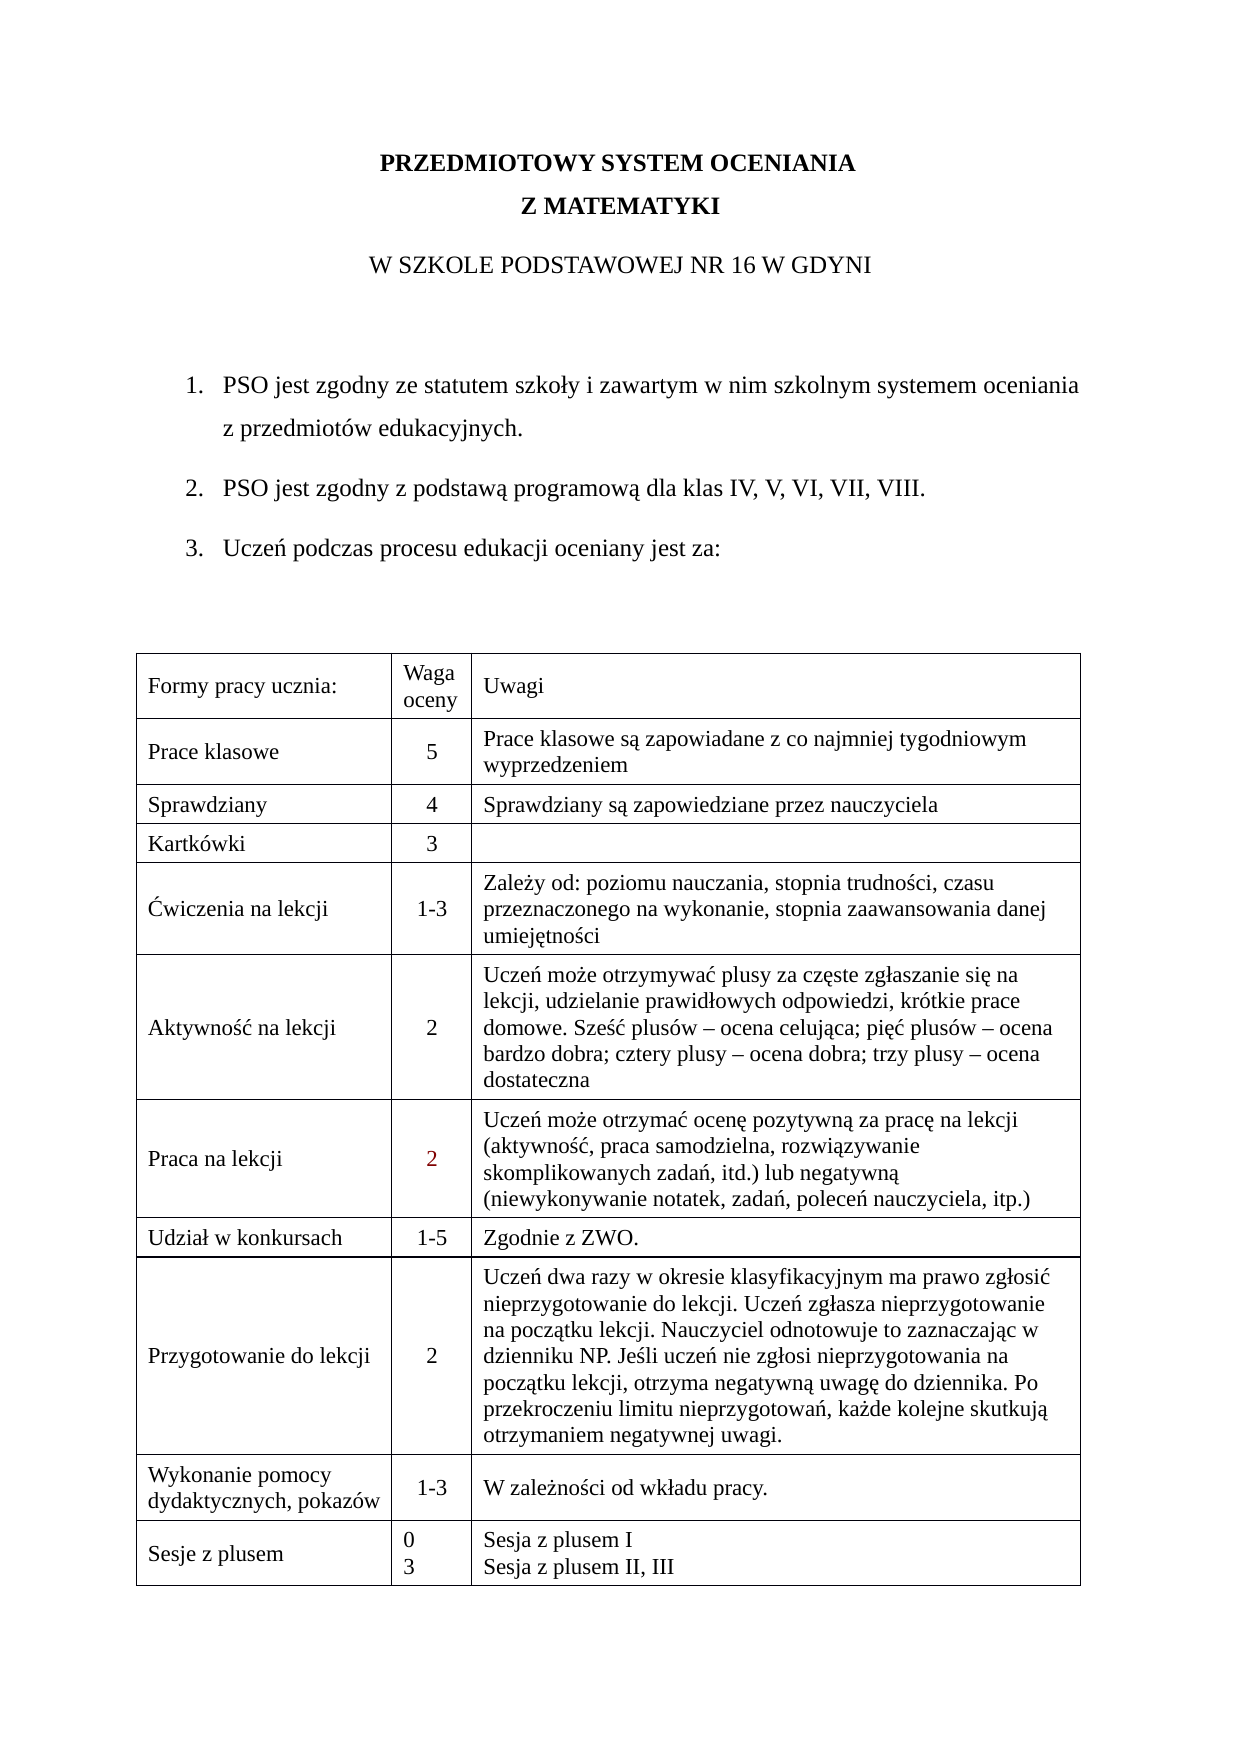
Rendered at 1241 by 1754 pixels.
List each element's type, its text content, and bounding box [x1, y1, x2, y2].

table_cell 2 [392, 955, 471, 1099]
text W SZKOLE PODSTAWOWEJ NR 16 W GDYNI [148, 251, 1093, 279]
table_header Uwagi [472, 654, 1080, 718]
table_cell Sprawdziany [137, 785, 391, 823]
table_cell Sesja z plusem I Sesja z plusem II, III [472, 1521, 1080, 1585]
table_cell Aktywność na lekcji [137, 955, 391, 1099]
table_cell Kartkówki [137, 824, 391, 862]
table_cell Ćwiczenia na lekcji [137, 863, 391, 954]
table_cell Wykonanie pomocy dydaktycznych, pokazów [137, 1455, 391, 1519]
table_cell Uczeń dwa razy w okresie klasyfikacyjnym ma prawo zgłosić nieprzygotowanie do lekcji. Uczeń zgłasza nieprzygotowanie na początku lekcji. Nauczyciel odnotowuje to zaznaczając w dzienniku NP. Jeśli uczeń nie zgłosi nieprzygotowania na początku lekcji, otrzyma negatywną uwagę do dziennika. Po przekroczeniu limitu nieprzygotowań, każde kolejne skutkują otrzymaniem negatywnej uwagi. [472, 1258, 1080, 1454]
table_cell W zależności od wkładu pracy. [472, 1455, 1080, 1519]
table_cell Prace klasowe są zapowiadane z co najmniej tygodniowym wyprzedzeniem [472, 719, 1080, 784]
table_cell 1-5 [392, 1218, 471, 1256]
list PSO jest zgodny ze statutem szkoły i zawartym w nim szkolnym systemem oceniania z przedmiotów edukacyjnych. [185, 370, 1093, 442]
table_cell Uczeń może otrzymać ocenę pozytywną za pracę na lekcji (aktywność, praca samodzielna, rozwiązywanie skomplikowanych zadań, itd.) lub negatywną (niewykonywanie notatek, zadań, poleceń nauczyciela, itp.) [472, 1100, 1080, 1217]
table_cell 2 [392, 1258, 471, 1454]
table_cell Prace klasowe [137, 719, 391, 784]
table_header Waga oceny [392, 654, 471, 718]
table_header Formy pracy ucznia: [137, 654, 391, 718]
table_cell Praca na lekcji [137, 1100, 391, 1217]
table_cell Udział w konkursach [137, 1218, 391, 1256]
table_cell 1-3 [392, 1455, 471, 1519]
text PRZEDMIOTOWY SYSTEM OCENIANIA Z MATEMATYKI [148, 148, 1093, 219]
table_cell 1-3 [392, 863, 471, 954]
table_cell Przygotowanie do lekcji [137, 1258, 391, 1454]
table_cell [472, 824, 1080, 862]
table_cell Sesje z plusem [137, 1521, 391, 1585]
table_cell 2 [392, 1100, 471, 1217]
table_cell Sprawdziany są zapowiedziane przez nauczyciela [472, 785, 1080, 823]
list Uczeń podczas procesu edukacji oceniany jest za: [185, 533, 1093, 562]
table_cell 4 [392, 785, 471, 823]
table_cell 3 [392, 824, 471, 862]
list PSO jest zgodny z podstawą programową dla klas IV, V, VI, VII, VIII. [185, 473, 1093, 502]
table_cell Uczeń może otrzymywać plusy za częste zgłaszanie się na lekcji, udzielanie prawidłowych odpowiedzi, krótkie prace domowe. Sześć plusów – ocena celująca; pięć plusów – ocena bardzo dobra; cztery plusy – ocena dobra; trzy plusy – ocena dostateczna [472, 955, 1080, 1099]
table_cell Zależy od: poziomu nauczania, stopnia trudności, czasu przeznaczonego na wykonanie, stopnia zaawansowania danej umiejętności [472, 863, 1080, 954]
table_cell 0 3 [392, 1521, 471, 1585]
table_cell Zgodnie z ZWO. [472, 1218, 1080, 1256]
table_cell 5 [392, 719, 471, 784]
